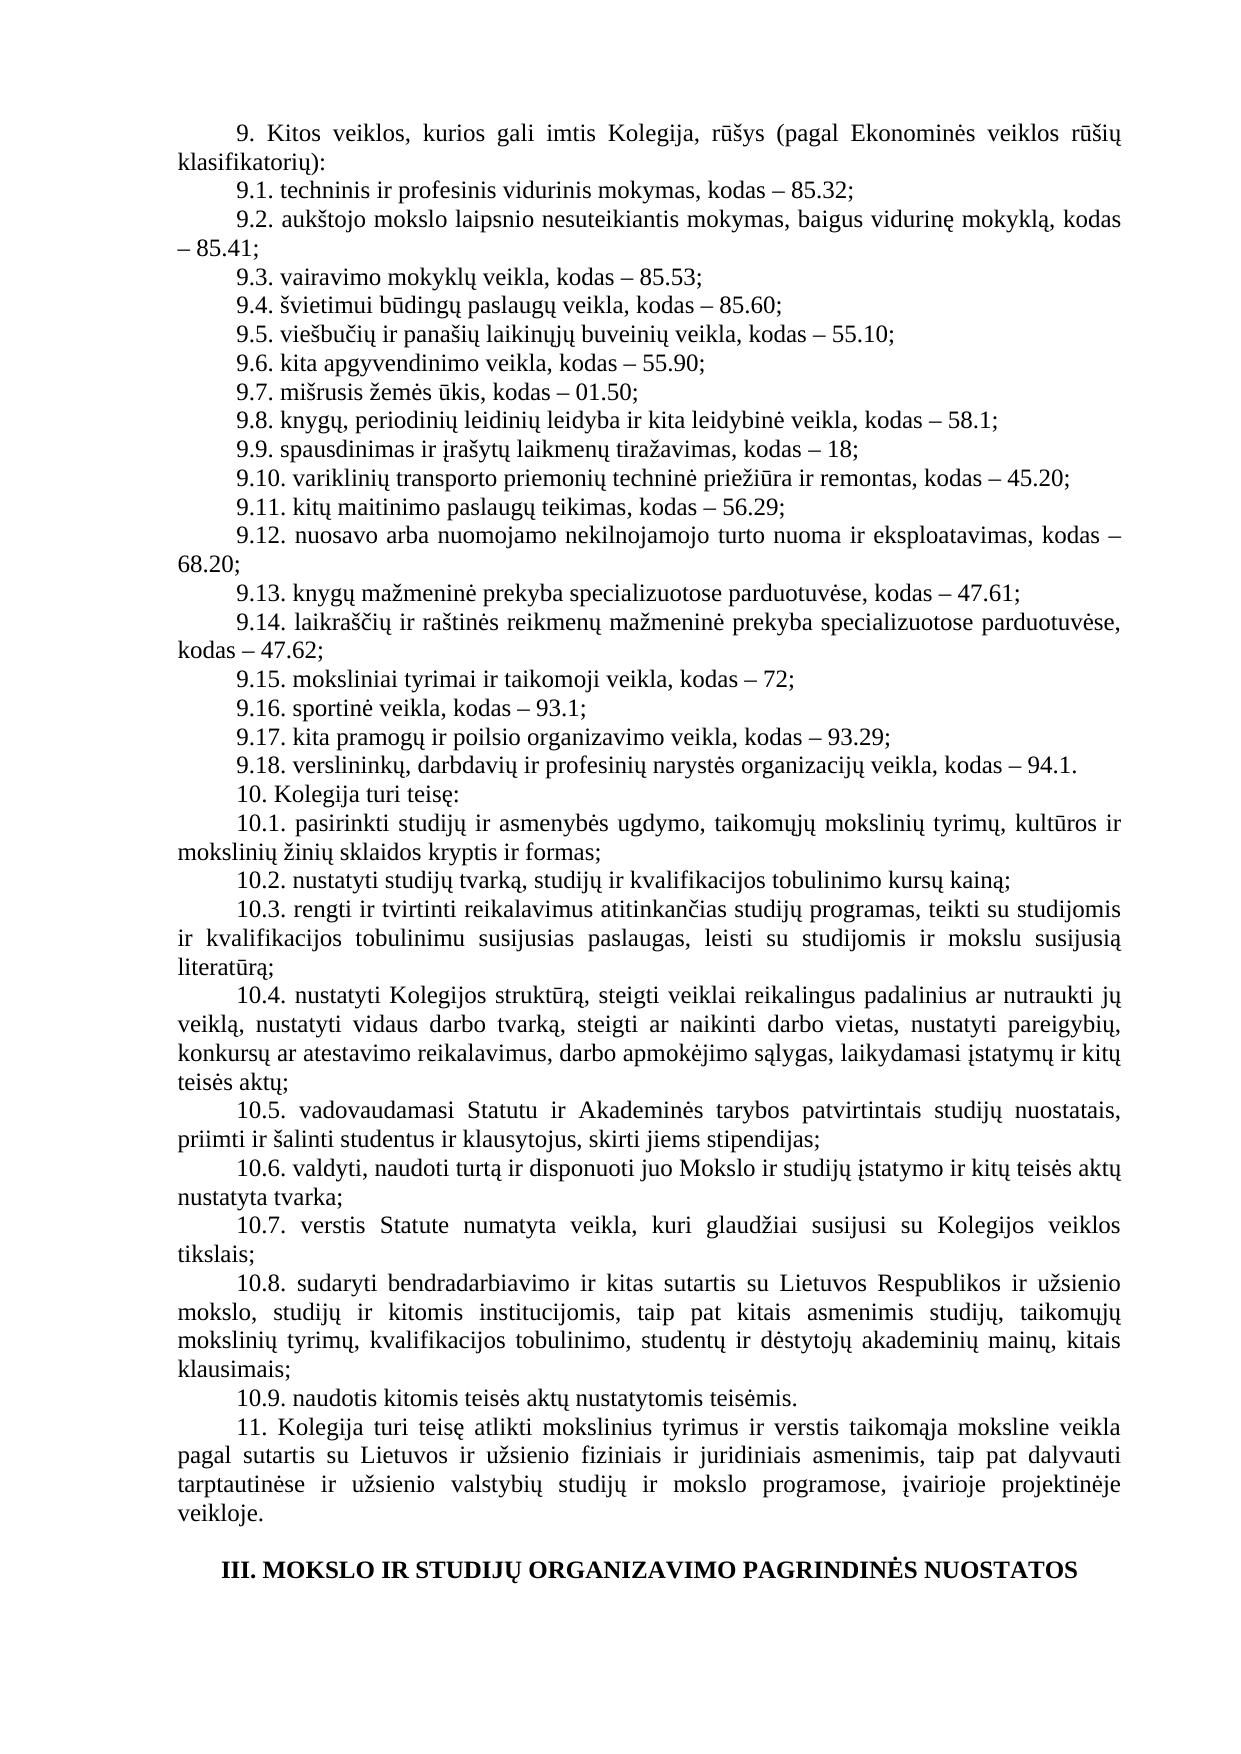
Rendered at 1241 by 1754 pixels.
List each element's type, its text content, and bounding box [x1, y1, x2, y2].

text 9.12. nuosavo arba nuomojamo nekilnojamojo turto nuoma ir eksploatavimas, kodas – 68.20; [177, 521, 1122, 578]
text 10.4. nustatyti Kolegijos struktūrą, steigti veiklai reikalingus padalinius ar nutraukti jų veiklą, nustatyti vidaus darbo tvarką, steigti ar naikinti darbo vietas, nustatyti pareigybių, konkursų ar atestavimo reikalavimus, darbo apmokėjimo sąlygas, laikydamasi įstatymų ir kitų teisės aktų; [177, 981, 1122, 1096]
text 10.9. naudotis kitomis teisės aktų nustatytomis teisėmis. [177, 1383, 1122, 1412]
text 9.9. spausdinimas ir įrašytų laikmenų tiražavimas, kodas – 18; [177, 434, 1122, 463]
text 9. Kitos veiklos, kurios gali imtis Kolegija, rūšys (pagal Ekonominės veiklos rūšių klasifikatorių): [177, 118, 1122, 176]
text 10. Kolegija turi teisę: [177, 779, 1122, 808]
text III. MOKSLO IR STUDIJŲ ORGANIZAVIMO PAGRINDINĖS NUOSTATOS [177, 1556, 1122, 1584]
text 9.18. verslininkų, darbdavių ir profesinių narystės organizacijų veikla, kodas – 94.1. [177, 751, 1122, 779]
text 9.6. kita apgyvendinimo veikla, kodas – 55.90; [177, 348, 1122, 377]
text 10.8. sudaryti bendradarbiavimo ir kitas sutartis su Lietuvos Respublikos ir užsienio mokslo, studijų ir kitomis institucijomis, taip pat kitais asmenimis studijų, taikomųjų mokslinių tyrimų, kvalifikacijos tobulinimo, studentų ir dėstytojų akademinių mainų, kitais klausimais; [177, 1268, 1122, 1383]
text 9.7. mišrusis žemės ūkis, kodas – 01.50; [177, 377, 1122, 406]
text 9.2. aukštojo mokslo laipsnio nesuteikiantis mokymas, baigus vidurinę mokyklą, kodas – 85.41; [177, 204, 1122, 262]
text 10.3. rengti ir tvirtinti reikalavimus atitinkančias studijų programas, teikti su studijomis ir kvalifikacijos tobulinimu susijusias paslaugas, leisti su studijomis ir mokslu susijusią literatūrą; [177, 894, 1122, 981]
text 10.2. nustatyti studijų tvarką, studijų ir kvalifikacijos tobulinimo kursų kainą; [177, 866, 1122, 894]
text 9.4. švietimui būdingų paslaugų veikla, kodas – 85.60; [177, 291, 1122, 319]
text 9.15. moksliniai tyrimai ir taikomoji veikla, kodas – 72; [177, 664, 1122, 693]
text 9.13. knygų mažmeninė prekyba specializuotose parduotuvėse, kodas – 47.61; [177, 578, 1122, 607]
text 9.8. knygų, periodinių leidinių leidyba ir kita leidybinė veikla, kodas – 58.1; [177, 406, 1122, 434]
text 10.1. pasirinkti studijų ir asmenybės ugdymo, taikomųjų mokslinių tyrimų, kultūros ir mokslinių žinių sklaidos kryptis ir formas; [177, 808, 1122, 866]
text 9.1. techninis ir profesinis vidurinis mokymas, kodas – 85.32; [177, 176, 1122, 204]
text 10.6. valdyti, naudoti turtą ir disponuoti juo Mokslo ir studijų įstatymo ir kitų teisės aktų nustatyta tvarka; [177, 1153, 1122, 1211]
text 9.17. kita pramogų ir poilsio organizavimo veikla, kodas – 93.29; [177, 722, 1122, 751]
text 9.10. variklinių transporto priemonių techninė priežiūra ir remontas, kodas – 45.20; [177, 463, 1122, 492]
text 9.16. sportinė veikla, kodas – 93.1; [177, 693, 1122, 722]
text 11. Kolegija turi teisę atlikti mokslinius tyrimus ir verstis taikomąja moksline veikla pagal sutartis su Lietuvos ir užsienio fiziniais ir juridiniais asmenimis, taip pat dalyvauti tarptautinėse ir užsienio valstybių studijų ir mokslo programose, įvairioje projektinėje veikloje. [177, 1412, 1122, 1527]
text 9.3. vairavimo mokyklų veikla, kodas – 85.53; [177, 262, 1122, 291]
text 9.11. kitų maitinimo paslaugų teikimas, kodas – 56.29; [177, 492, 1122, 521]
text 9.14. laikraščių ir raštinės reikmenų mažmeninė prekyba specializuotose parduotuvėse, kodas – 47.62; [177, 607, 1122, 664]
text 9.5. viešbučių ir panašių laikinųjų buveinių veikla, kodas – 55.10; [177, 319, 1122, 348]
text 10.5. vadovaudamasi Statutu ir Akademinės tarybos patvirtintais studijų nuostatais, priimti ir šalinti studentus ir klausytojus, skirti jiems stipendijas; [177, 1096, 1122, 1153]
text 10.7. verstis Statute numatyta veikla, kuri glaudžiai susijusi su Kolegijos veiklos tikslais; [177, 1211, 1122, 1268]
